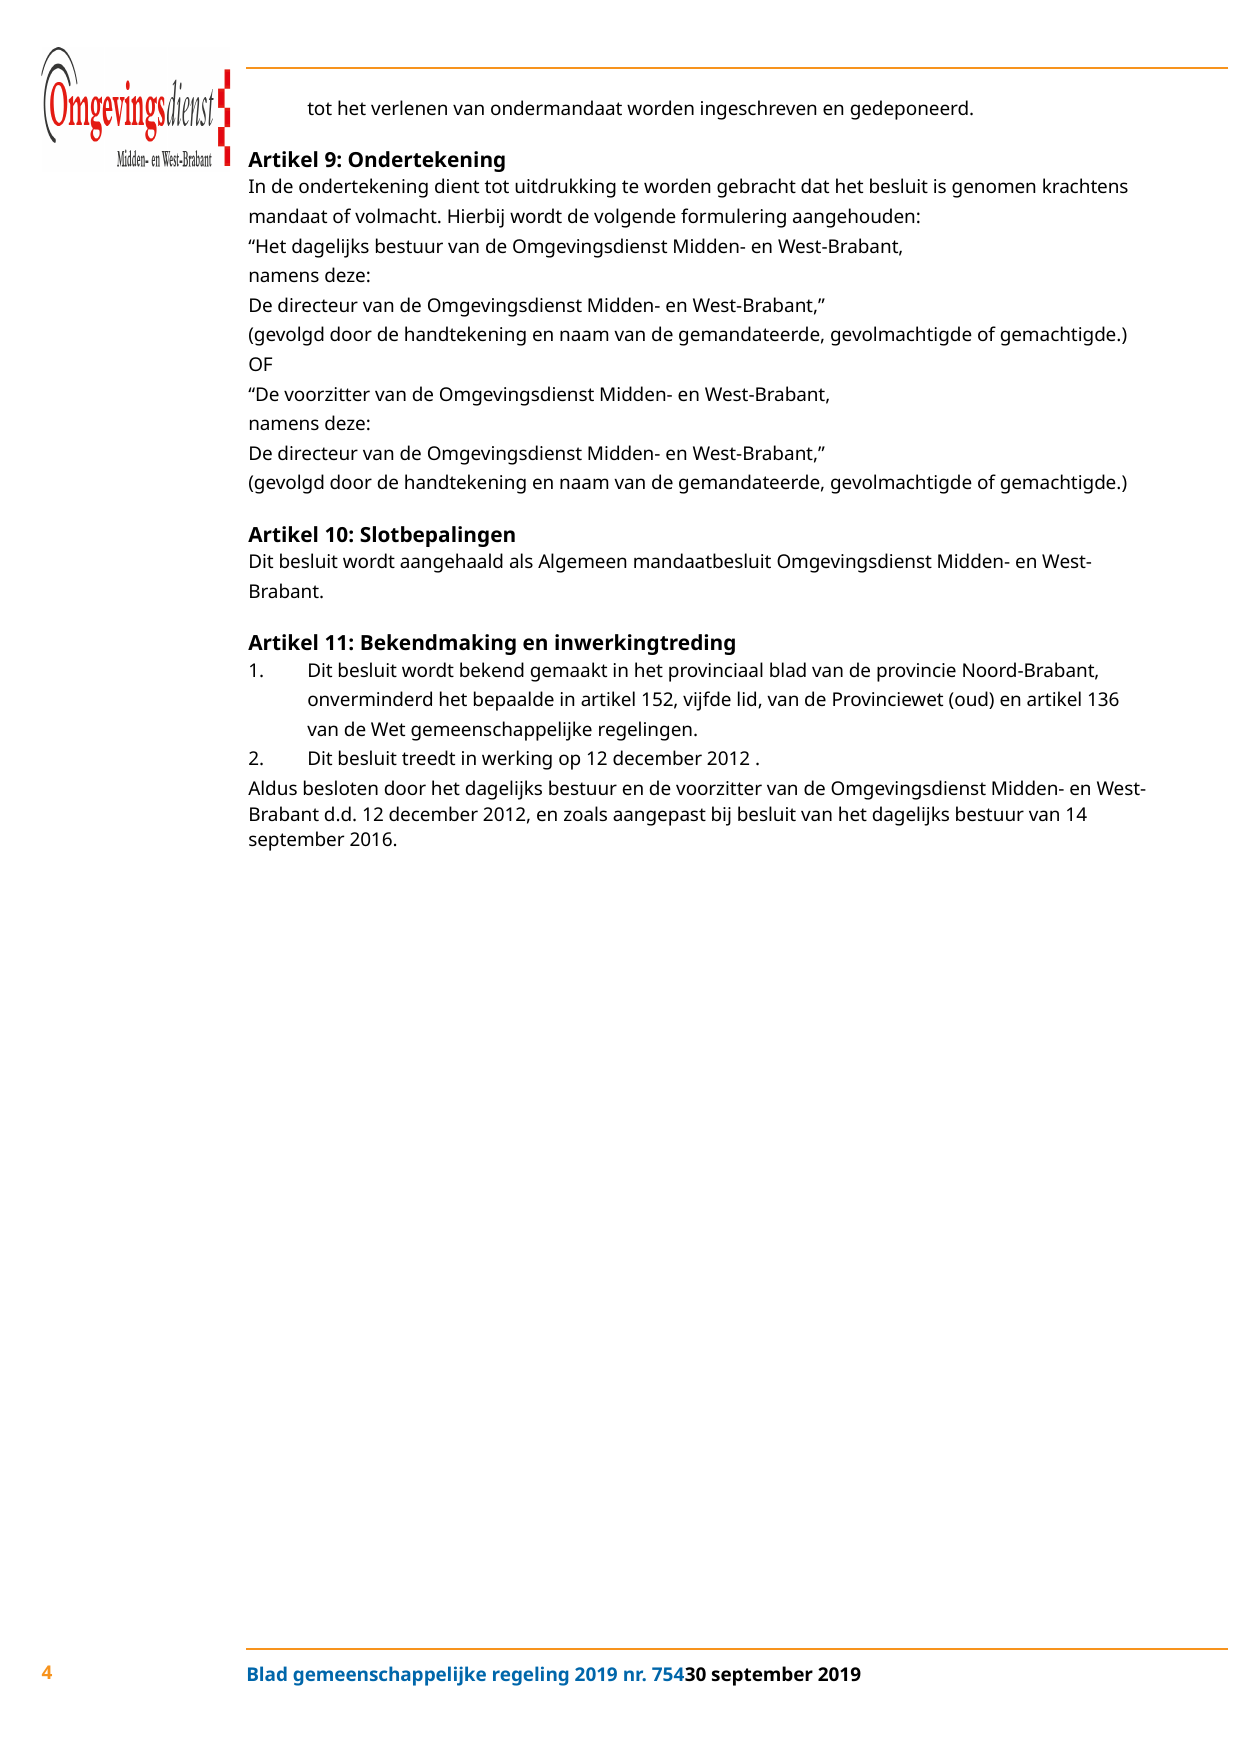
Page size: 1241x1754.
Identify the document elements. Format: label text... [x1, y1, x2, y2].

text (gevolgd door de handtekening en naam van de gemandateerde, gevolmachtigde of gemachtigde.) [248, 469, 1152, 495]
text namens deze: [248, 410, 1152, 436]
picture [41, 47, 231, 172]
text De directeur van de Omgevingsdienst Midden- en West-Brabant,” [248, 292, 1152, 318]
text OF [248, 351, 1152, 377]
text De directeur van de Omgevingsdienst Midden- en West-Brabant,” [248, 440, 1152, 466]
text Artikel 11: Bekendmaking en inwerkingtreding [248, 628, 1152, 657]
text “De voorzitter van de Omgevingsdienst Midden- en West-Brabant, [248, 381, 1152, 406]
list Dit besluit wordt bekend gemaakt in het provinciaal blad van de provincie Noord-Brabant, onverminderd het bepaalde in artikel 152, vijfde lid, van de Provinciewet (oud) en artikel 136 van de Wet gemeenschappelijke regelingen. [248, 657, 1152, 742]
text Dit besluit wordt aangehaald als Algemeen mandaatbesluit Omgevingsdienst Midden- en West-Brabant. [248, 548, 1152, 604]
text Aldus besloten door het dagelijks bestuur en de voorzitter van de Omgevingsdienst Midden- en West-Brabant d.d. 12 december 2012, en zoals aangepast bij besluit van het dagelijks bestuur van 14 september 2016. [248, 775, 1152, 852]
list Dit besluit treedt in werking op 12 december 2012 . [248, 746, 1152, 771]
text In de ondertekening dient tot uitdrukking te worden gebracht dat het besluit is genomen krachtens mandaat of volmacht. Hierbij wordt de volgende formulering aangehouden: [248, 174, 1152, 229]
text Artikel 10: Slotbepalingen [248, 520, 1152, 548]
list tot het verlenen van ondermandaat worden ingeschreven en gedeponeerd. [248, 95, 1152, 121]
text (gevolgd door de handtekening en naam van de gemandateerde, gevolmachtigde of gemachtigde.) [248, 322, 1152, 347]
text “Het dagelijks bestuur van de Omgevingsdienst Midden- en West-Brabant, [248, 233, 1152, 258]
text Artikel 9: Ondertekening [248, 145, 1152, 174]
text namens deze: [248, 262, 1152, 288]
